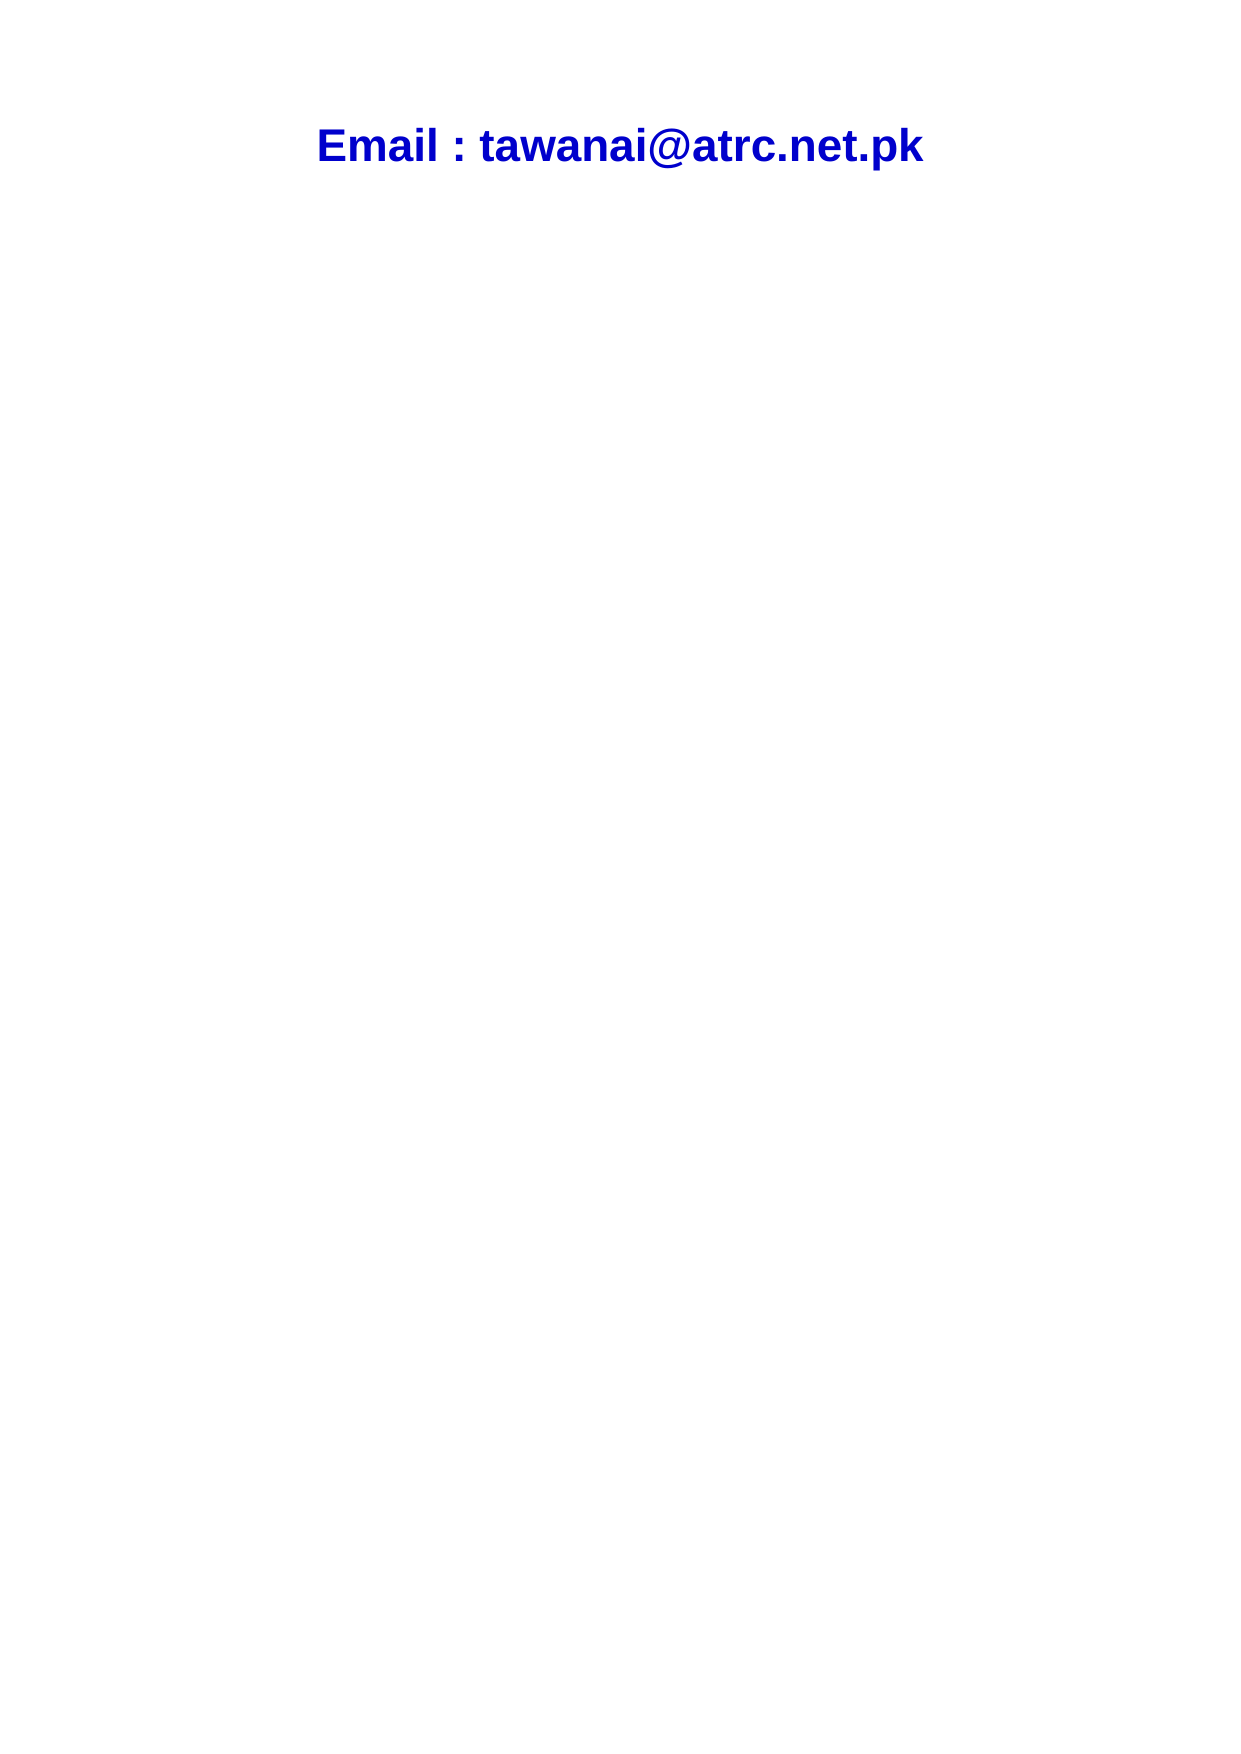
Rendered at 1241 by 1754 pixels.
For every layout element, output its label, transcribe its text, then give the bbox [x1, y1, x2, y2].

text Email : tawanai@atrc.net.pk [118, 118, 1122, 171]
